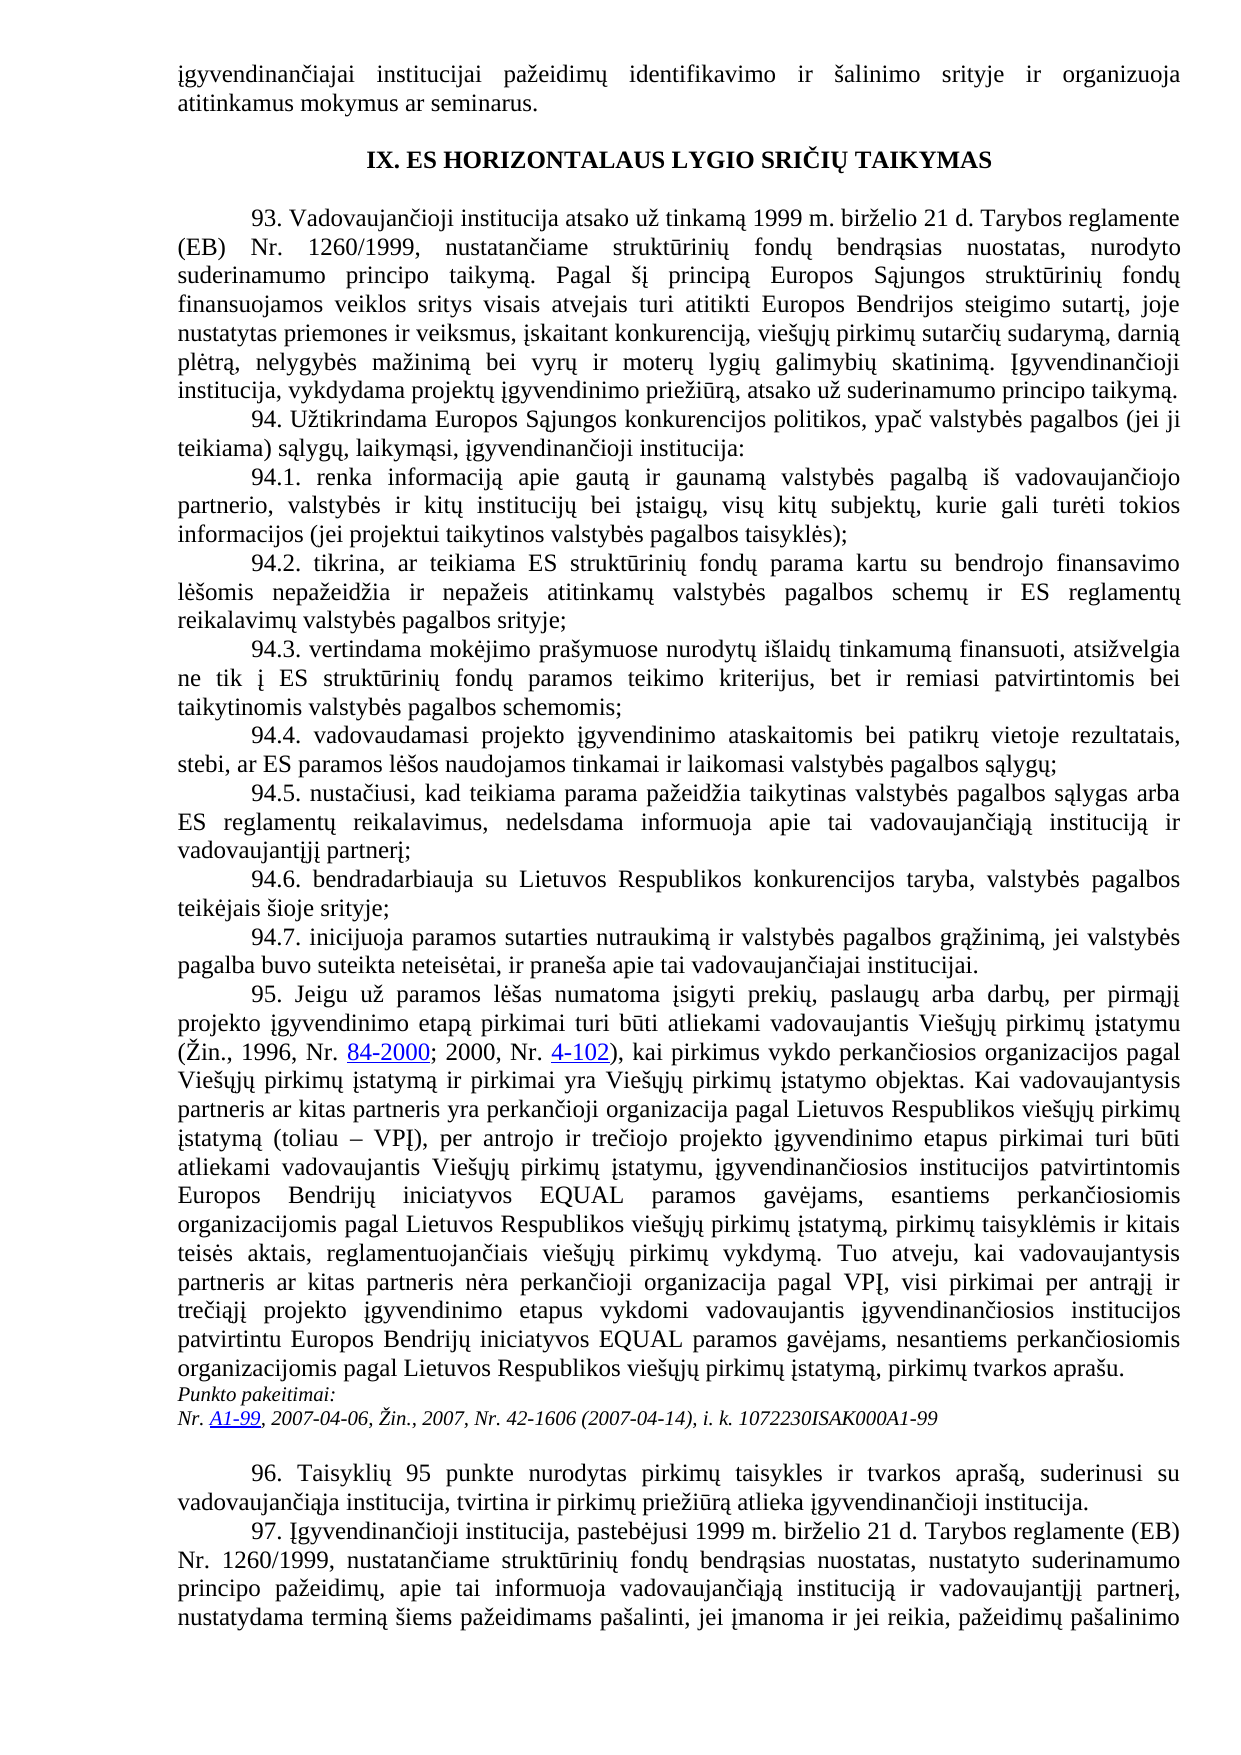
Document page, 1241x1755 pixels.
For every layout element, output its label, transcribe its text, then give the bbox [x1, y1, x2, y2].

text 94.3. vertindama mokėjimo prašymuose nurodytų išlaidų tinkamumą finansuoti, atsižvelgia ne tik į ES struktūrinių fondų paramos teikimo kriterijus, bet ir remiasi patvirtintomis bei taikytinomis valstybės pagalbos schemomis; [177, 634, 1181, 720]
text IX. ES HORIZONTALAUS LYGIO SRIČIŲ TAIKYMAS [177, 145, 1181, 174]
text 94.1. renka informaciją apie gautą ir gaunamą valstybės pagalbą iš vadovaujančiojo partnerio, valstybės ir kitų institucijų bei įstaigų, visų kitų subjektų, kurie gali turėti tokios informacijos (jei projektui taikytinos valstybės pagalbos taisyklės); [177, 462, 1181, 548]
text 94.7. inicijuoja paramos sutarties nutraukimą ir valstybės pagalbos grąžinimą, jei valstybės pagalba buvo suteikta neteisėtai, ir praneša apie tai vadovaujančiajai institucijai. [177, 922, 1181, 979]
text 94. Užtikrindama Europos Sąjungos konkurencijos politikos, ypač valstybės pagalbos (jei ji teikiama) sąlygų, laikymąsi, įgyvendinančioji institucija: [177, 404, 1181, 462]
text 94.4. vadovaudamasi projekto įgyvendinimo ataskaitomis bei patikrų vietoje rezultatais, stebi, ar ES paramos lėšos naudojamos tinkamai ir laikomasi valstybės pagalbos sąlygų; [177, 720, 1181, 778]
text 94.6. bendradarbiauja su Lietuvos Respublikos konkurencijos taryba, valstybės pagalbos teikėjais šioje srityje; [177, 864, 1181, 922]
text 93. Vadovaujančioji institucija atsako už tinkamą 1999 m. birželio 21 d. Tarybos reglamente (EB) Nr. 1260/1999, nustatančiame struktūrinių fondų bendrąsias nuostatas, nurodyto suderinamumo principo taikymą. Pagal šį principą Europos Sąjungos struktūrinių fondų finansuojamos veiklos sritys visais atvejais turi atitikti Europos Bendrijos steigimo sutartį, joje nustatytas priemones ir veiksmus, įskaitant konkurenciją, viešųjų pirkimų sutarčių sudarymą, darnią plėtrą, nelygybės mažinimą bei vyrų ir moterų lygių galimybių skatinimą. Įgyvendinančioji institucija, vykdydama projektų įgyvendinimo priežiūrą, atsako už suderinamumo principo taikymą. [177, 203, 1181, 404]
text 97. Įgyvendinančioji institucija, pastebėjusi 1999 m. birželio 21 d. Tarybos reglamente (EB) Nr. 1260/1999, nustatančiame struktūrinių fondų bendrąsias nuostatas, nustatyto suderinamumo principo pažeidimų, apie tai informuoja vadovaujančiąją instituciją ir vadovaujantįjį partnerį, nustatydama terminą šiems pažeidimams pašalinti, jei įmanoma ir jei reikia, pažeidimų pašalinimo [177, 1516, 1181, 1631]
text 94.5. nustačiusi, kad teikiama parama pažeidžia taikytinas valstybės pagalbos sąlygas arba ES reglamentų reikalavimus, nedelsdama informuoja apie tai vadovaujančiąją instituciją ir vadovaujantįjį partnerį; [177, 778, 1181, 864]
text Nr. A1-99, 2007-04-06, Žin., 2007, Nr. 42-1606 (2007-04-14), i. k. 1072230ISAK000A1-99 [177, 1406, 1181, 1430]
text 95. Jeigu už paramos lėšas numatoma įsigyti prekių, paslaugų arba darbų, per pirmąjį projekto įgyvendinimo etapą pirkimai turi būti atliekami vadovaujantis Viešųjų pirkimų įstatymu (Žin., 1996, Nr. 84-2000; 2000, Nr. 4-102), kai pirkimus vykdo perkančiosios organizacijos pagal Viešųjų pirkimų įstatymą ir pirkimai yra Viešųjų pirkimų įstatymo objektas. Kai vadovaujantysis partneris ar kitas partneris yra perkančioji organizacija pagal Lietuvos Respublikos viešųjų pirkimų įstatymą (toliau – VPĮ), per antrojo ir trečiojo projekto įgyvendinimo etapus pirkimai turi būti atliekami vadovaujantis Viešųjų pirkimų įstatymu, įgyvendinančiosios institucijos patvirtintomis Europos Bendrijų iniciatyvos EQUAL paramos gavėjams, esantiems perkančiosiomis organizacijomis pagal Lietuvos Respublikos viešųjų pirkimų įstatymą, pirkimų taisyklėmis ir kitais teisės aktais, reglamentuojančiais viešųjų pirkimų vykdymą. Tuo atveju, kai vadovaujantysis partneris ar kitas partneris nėra perkančioji organizacija pagal VPĮ, visi pirkimai per antrąjį ir trečiąjį projekto įgyvendinimo etapus vykdomi vadovaujantis įgyvendinančiosios institucijos patvirtintu Europos Bendrijų iniciatyvos EQUAL paramos gavėjams, nesantiems perkančiosiomis organizacijomis pagal Lietuvos Respublikos viešųjų pirkimų įstatymą, pirkimų tvarkos aprašu. [177, 979, 1181, 1382]
text įgyvendinančiajai institucijai pažeidimų identifikavimo ir šalinimo srityje ir organizuoja atitinkamus mokymus ar seminarus. [177, 59, 1181, 117]
text 94.2. tikrina, ar teikiama ES struktūrinių fondų parama kartu su bendrojo finansavimo lėšomis nepažeidžia ir nepažeis atitinkamų valstybės pagalbos schemų ir ES reglamentų reikalavimų valstybės pagalbos srityje; [177, 548, 1181, 634]
text Punkto pakeitimai: [177, 1382, 1181, 1406]
text 96. Taisyklių 95 punkte nurodytas pirkimų taisykles ir tvarkos aprašą, suderinusi su vadovaujančiąja institucija, tvirtina ir pirkimų priežiūrą atlieka įgyvendinančioji institucija. [177, 1458, 1181, 1516]
